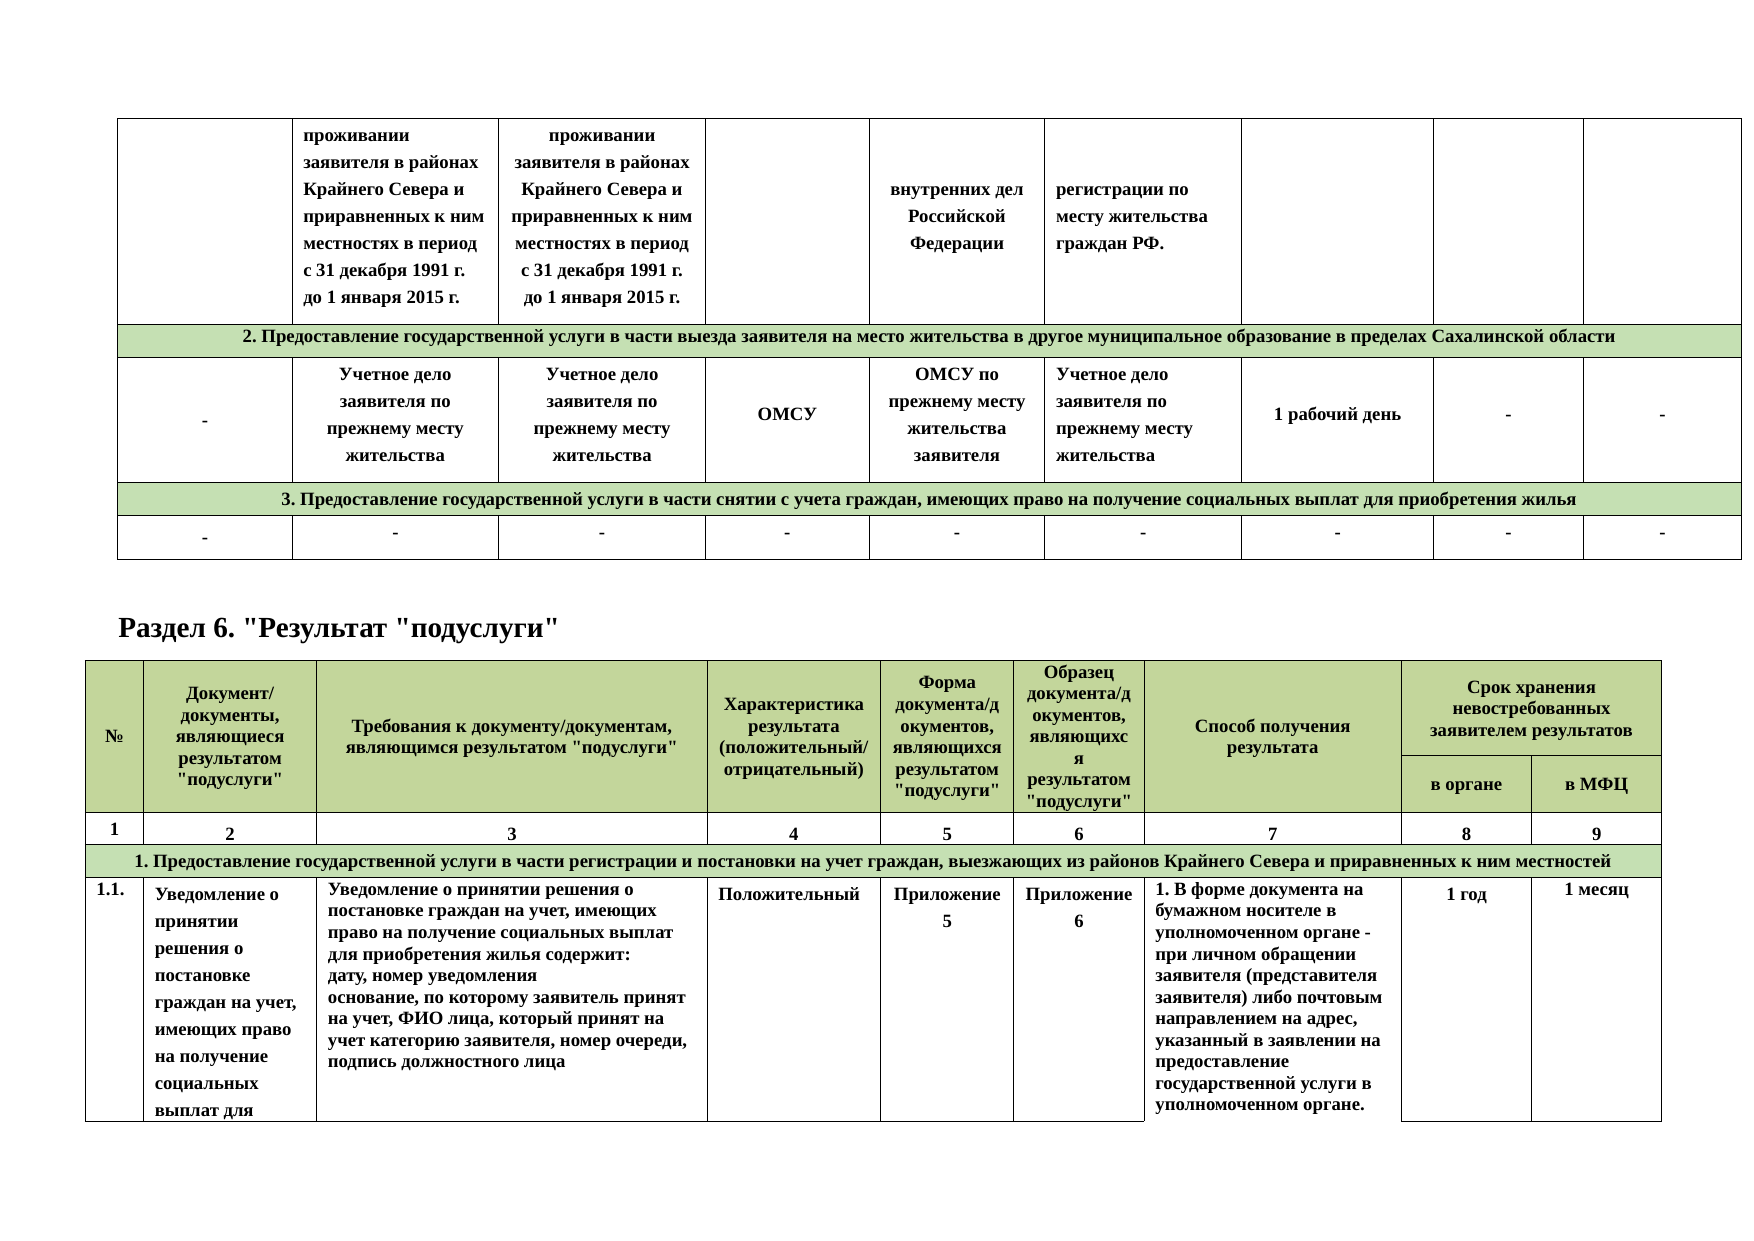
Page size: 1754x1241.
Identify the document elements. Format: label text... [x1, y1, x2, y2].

table_cell Приложение 6 [1014, 878, 1144, 1121]
table_cell - [1242, 516, 1433, 559]
table_cell 1 [86, 813, 143, 844]
table_cell 4 [708, 813, 880, 844]
table_cell регистрации по месту жительства граждан РФ. [1045, 119, 1241, 324]
table_cell - [1434, 358, 1583, 482]
table_cell внутренних дел Российской Федерации [870, 119, 1044, 324]
table_cell 1.1. [86, 878, 143, 1121]
table_cell - [118, 119, 292, 324]
table_cell - [118, 516, 292, 559]
table_cell - [1584, 358, 1741, 482]
table_cell 1 месяц [1532, 878, 1661, 1121]
table_cell - [1584, 119, 1741, 324]
table_header Требования к документу/документам, являющимся результатом "подуслуги" [317, 661, 707, 812]
table_cell - [706, 516, 869, 559]
table_cell проживании заявителя в районах Крайнего Севера и приравненных к ним местностях в период с 31 декабря 1991 г. до 1 января 2015 г. [499, 119, 705, 324]
table_cell 1. Предоставление государственной услуги в части регистрации и постановки на учет граждан, выезжающих из районов Крайнего Севера и приравненных к ним местностей [86, 845, 1661, 877]
table_header Характеристика результата (положительный/отрицательный) [708, 661, 880, 812]
table_cell ОМСУ по прежнему месту жительства заявителя [870, 358, 1044, 482]
table_cell 9 [1532, 813, 1661, 844]
table_cell Уведомление о принятии решения о постановке граждан на учет, имеющих право на получение социальных выплат для приобретения жилья содержит: дату, номер уведомления основание, по которому заявитель принят на учет, ФИО лица, который принят на учет категорию заявителя, номер очереди, подпись должностного лица [317, 878, 707, 1121]
table_cell 8 [1402, 813, 1531, 844]
table_cell Приложение 5 [881, 878, 1013, 1121]
table_cell проживании заявителя в районах Крайнего Севера и приравненных к ним местностях в период с 31 декабря 1991 г. до 1 января 2015 г. [293, 119, 498, 324]
table_cell 1. В форме документа на бумажном носителе в уполномоченном органе - при личном обращении заявителя (представителя заявителя) либо почтовым направлением на адрес, указанный в заявлении на предоставление государственной услуги в уполномоченном органе. [1145, 878, 1401, 1121]
table_cell 7 [1145, 813, 1401, 844]
table_cell 6 [1014, 813, 1144, 844]
table_header Способ получения результата [1145, 661, 1401, 812]
table_cell 2. Предоставление государственной услуги в части выезда заявителя на место жительства в другое муниципальное образование в пределах Сахалинской области [118, 325, 1741, 357]
table_cell - [1434, 516, 1583, 559]
table_cell - [1434, 119, 1583, 324]
table_cell [706, 119, 869, 324]
table_cell Положительный [708, 878, 880, 1121]
table_cell в МФЦ [1532, 756, 1661, 812]
table_header Документ/документы, являющиеся результатом "подуслуги" [144, 661, 316, 812]
table_cell 5 [881, 813, 1013, 844]
table_cell 3. Предоставление государственной услуги в части снятии с учета граждан, имеющих право на получение социальных выплат для приобретения жилья [118, 483, 1741, 515]
table_header Образец документа/документов, являющихся результатом "подуслуги" [1014, 661, 1144, 812]
table_cell в органе [1402, 756, 1531, 812]
table_cell 1 год [1402, 878, 1531, 1121]
table_cell - [293, 516, 498, 559]
table_header № [86, 661, 143, 812]
text Раздел 6. "Результат "подуслуги" [118, 610, 1636, 643]
table_cell - [1584, 516, 1741, 559]
table_cell 1 рабочий день [1242, 358, 1433, 482]
table_cell - [870, 516, 1044, 559]
table_cell 2 [144, 813, 316, 844]
table_cell ОМСУ [706, 358, 869, 482]
table_cell - [1045, 516, 1241, 559]
table_cell 3 [317, 813, 707, 844]
table_cell Уведомление о принятии решения о постановке граждан на учет, имеющих право на получение социальных выплат для [144, 878, 316, 1121]
table_cell [1242, 119, 1433, 324]
table_cell Учетное дело заявителя по прежнему месту жительства [1045, 358, 1241, 482]
table_header Срок хранения невостребованных заявителем результатов [1402, 661, 1661, 755]
table_header Форма документа/документов, являющихся результатом "подуслуги" [881, 661, 1013, 812]
table_cell - [499, 516, 705, 559]
table_cell Учетное дело заявителя по прежнему месту жительства [293, 358, 498, 482]
table_cell - [118, 358, 292, 482]
table_cell Учетное дело заявителя по прежнему месту жительства [499, 358, 705, 482]
